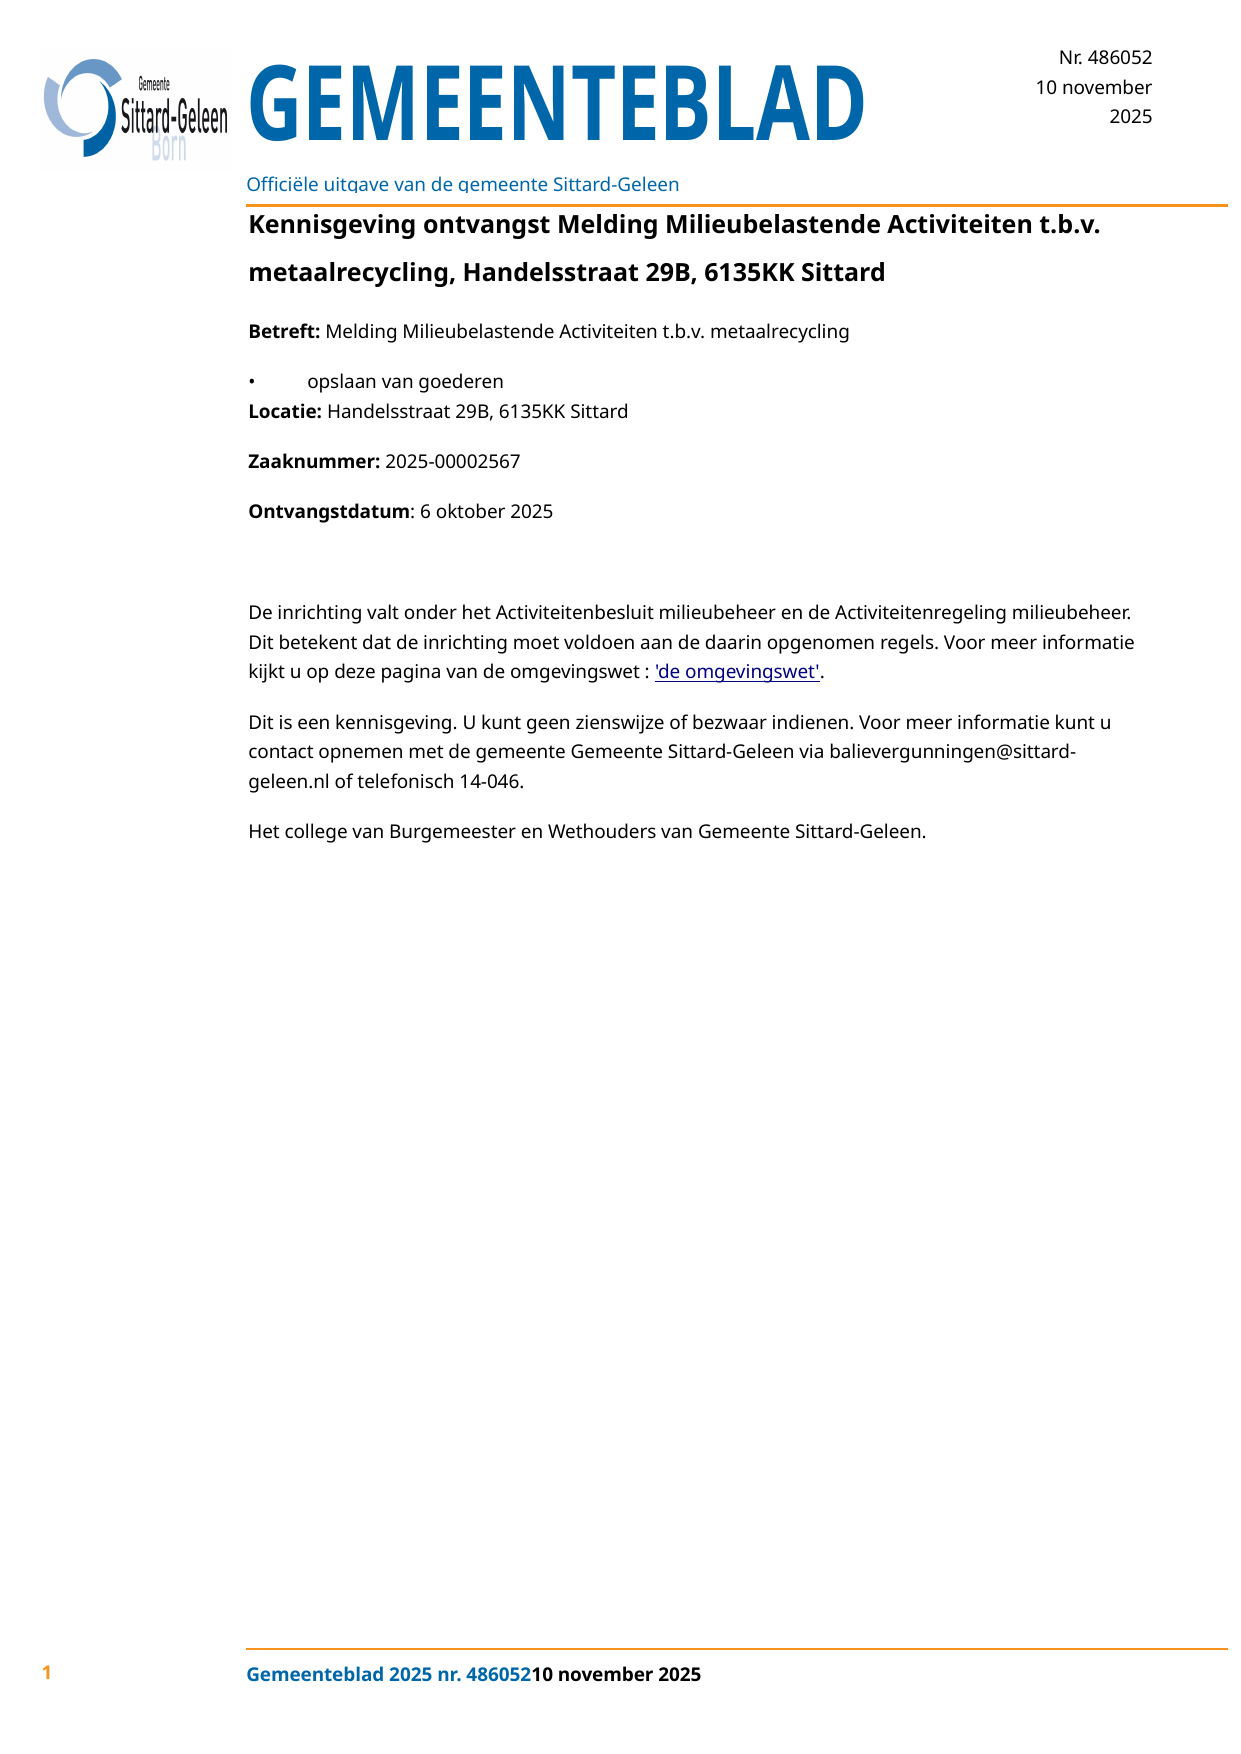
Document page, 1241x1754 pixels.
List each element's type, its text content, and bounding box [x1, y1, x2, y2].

picture [41, 47, 231, 172]
text Dit is een kennisgeving. U kunt geen zienswijze of bezwaar indienen. Voor meer informatie kunt u contact opnemen met de gemeente Gemeente Sittard-Geleen via balievergunningen@sittard-geleen.nl of telefonisch 14-046. [248, 709, 1152, 794]
text Kennisgeving ontvangst Melding Milieubelastende Activiteiten t.b.v. metaalrecycling, Handelsstraat 29B, 6135KK Sittard [248, 207, 1152, 288]
text Het college van Burgemeester en Wethouders van Gemeente Sittard-Geleen. [248, 819, 1152, 844]
text Ontvangstdatum: 6 oktober 2025 [248, 499, 1152, 524]
text Locatie: Handelsstraat 29B, 6135KK Sittard [248, 398, 1152, 424]
text De inrichting valt onder het Activiteitenbesluit milieubeheer en de Activiteitenregeling milieubeheer. Dit betekent dat de inrichting moet voldoen aan de daarin opgenomen regels. Voor meer informatie kijkt u op deze pagina van de omgevingswet : 'de omgevingswet'. [248, 599, 1152, 684]
text Betreft: Melding Milieubelastende Activiteiten t.b.v. metaalrecycling [248, 318, 1152, 344]
list opslaan van goederen [248, 368, 1152, 394]
text Zaaknummer: 2025-00002567 [248, 448, 1152, 474]
